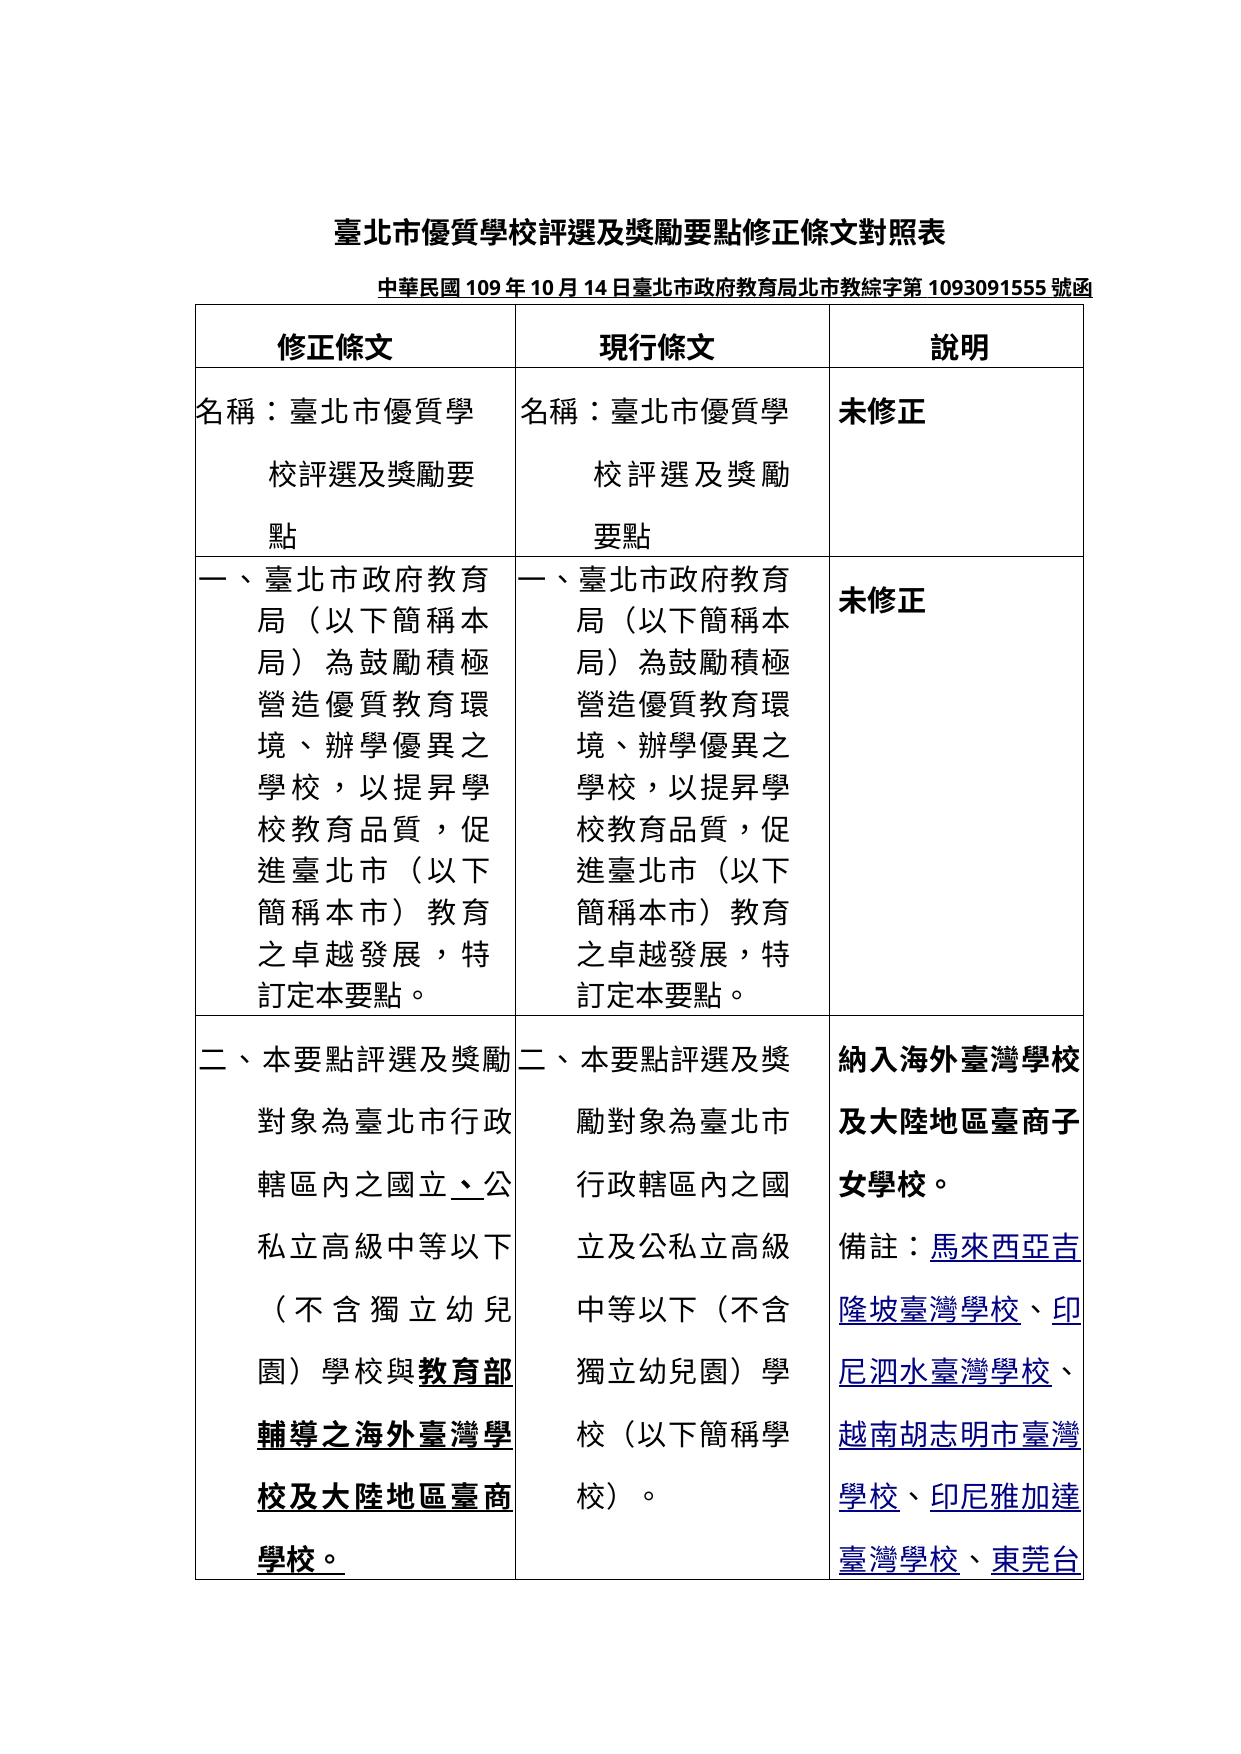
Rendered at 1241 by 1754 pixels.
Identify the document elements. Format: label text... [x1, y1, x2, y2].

table_cell 名稱：臺北市優質學校評選及獎勵要點 [196, 368, 515, 556]
table_header 修正條文 [196, 305, 515, 367]
text 臺北市優質學校評選及獎勵要點修正條文對照表 [187, 189, 1092, 251]
table_cell 二、本要點評選及獎勵對象為臺北市行政轄區內之國立、公私立高級中等以下（不含獨立幼兒園）學校與教育部輔導之海外臺灣學校及大陸地區臺商學校。 [196, 1016, 515, 1578]
table_cell 一、臺北市政府教育局（以下簡稱本局）為鼓勵積極營造優質教育環境、辦學優異之學校，以提昇學校教育品質，促進臺北市（以下簡稱本市）教育之卓越發展，特訂定本要點。 [516, 557, 829, 1015]
table_cell 一、臺北市政府教育局（以下簡稱本局）為鼓勵積極營造優質教育環境、辦學優異之學校，以提昇學校教育品質，促進臺北市（以下簡稱本市）教育之卓越發展，特訂定本要點。 [196, 557, 515, 1015]
table_header 說明 [830, 305, 1083, 367]
table_cell 未修正 [830, 557, 1083, 1015]
table_cell 納入海外臺灣學校及大陸地區臺商子女學校。 備註：馬來西亞吉隆坡臺灣學校、印尼泗水臺灣學校、越南胡志明市臺灣學校、印尼雅加達臺灣學校、東莞台 [830, 1016, 1083, 1578]
text 中華民國109年10月14日臺北市政府教育局北市教綜字第1093091555號函 [187, 262, 1092, 303]
table_cell 未修正 [830, 368, 1083, 556]
table_cell 名稱：臺北市優質學校評選及獎勵要點 [516, 368, 829, 556]
table_cell 二、本要點評選及獎勵對象為臺北市行政轄區內之國立及公私立高級中等以下（不含獨立幼兒園）學校（以下簡稱學校）。 [516, 1016, 829, 1578]
table_header 現行條文 [516, 305, 829, 367]
